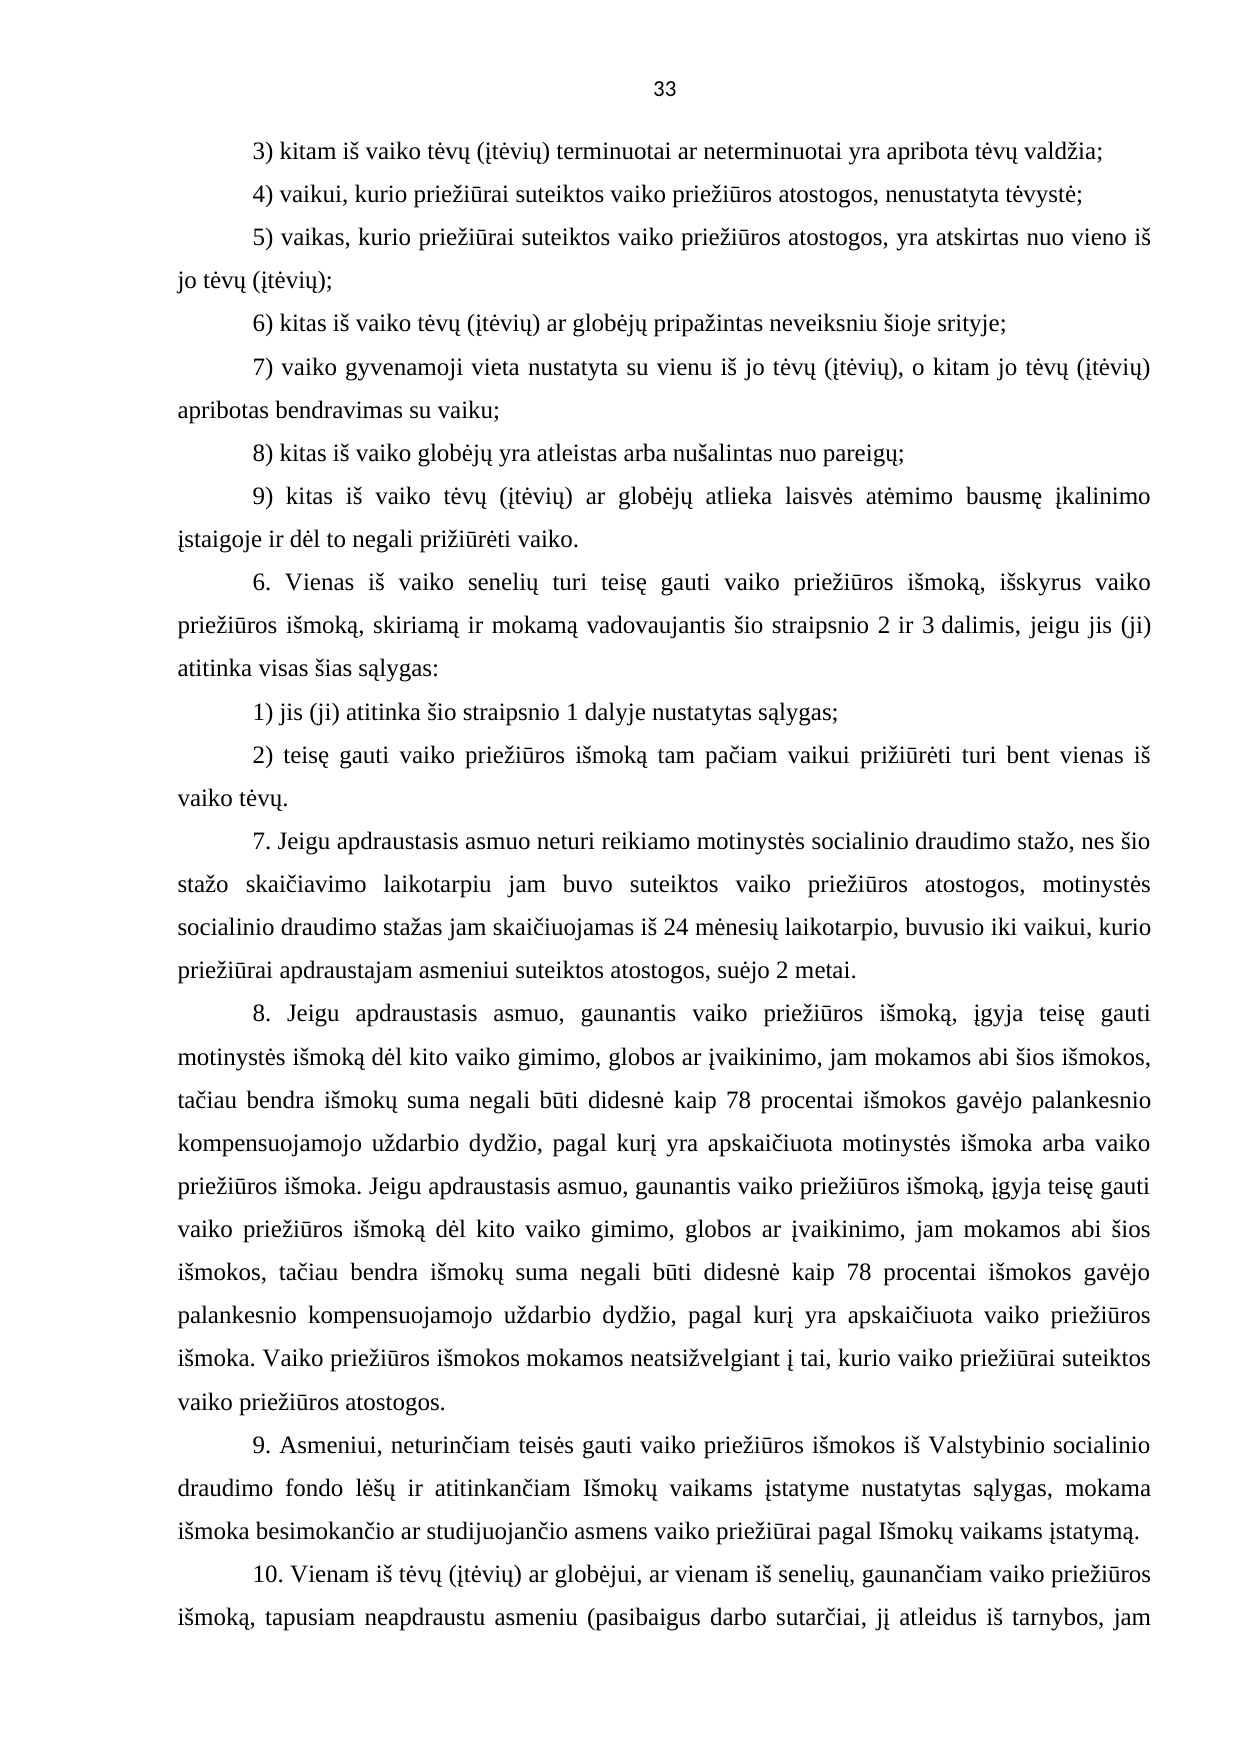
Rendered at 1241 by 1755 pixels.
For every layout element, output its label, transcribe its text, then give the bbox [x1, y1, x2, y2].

text 6. Vienas iš vaiko senelių turi teisę gauti vaiko priežiūros išmoką, išskyrus vaiko priežiūros išmoką, skiriamą ir mokamą vadovaujantis šio straipsnio 2 ir 3 dalimis, jeigu jis (ji) atitinka visas šias sąlygas: [177, 567, 1152, 682]
text 9. Asmeniui, neturinčiam teisės gauti vaiko priežiūros išmokos iš Valstybinio socialinio draudimo fondo lėšų ir atitinkančiam Išmokų vaikams įstatyme nustatytas sąlygas, mokama išmoka besimokančio ar studijuojančio asmens vaiko priežiūrai pagal Išmokų vaikams įstatymą. [177, 1430, 1152, 1545]
text 4) vaikui, kurio priežiūrai suteiktos vaiko priežiūros atostogos, nenustatyta tėvystė; [177, 179, 1152, 208]
text 8. Jeigu apdraustasis asmuo, gaunantis vaiko priežiūros išmoką, įgyja teisę gauti motinystės išmoką dėl kito vaiko gimimo, globos ar įvaikinimo, jam mokamos abi šios išmokos, tačiau bendra išmokų suma negali būti didesnė kaip 78 procentai išmokos gavėjo palankesnio kompensuojamojo uždarbio dydžio, pagal kurį yra apskaičiuota motinystės išmoka arba vaiko priežiūros išmoka. Jeigu apdraustasis asmuo, gaunantis vaiko priežiūros išmoką, įgyja teisę gauti vaiko priežiūros išmoką dėl kito vaiko gimimo, globos ar įvaikinimo, jam mokamos abi šios išmokos, tačiau bendra išmokų suma negali būti didesnė kaip 78 procentai išmokos gavėjo palankesnio kompensuojamojo uždarbio dydžio, pagal kurį yra apskaičiuota vaiko priežiūros išmoka. Vaiko priežiūros išmokos mokamos neatsižvelgiant į tai, kurio vaiko priežiūrai suteiktos vaiko priežiūros atostogos. [177, 998, 1152, 1415]
text 5) vaikas, kurio priežiūrai suteiktos vaiko priežiūros atostogos, yra atskirtas nuo vieno iš jo tėvų (įtėvių); [177, 222, 1152, 294]
text 1) jis (ji) atitinka šio straipsnio 1 dalyje nustatytas sąlygas; [177, 697, 1152, 725]
text 7. Jeigu apdraustasis asmuo neturi reikiamo motinystės socialinio draudimo stažo, nes šio stažo skaičiavimo laikotarpiu jam buvo suteiktos vaiko priežiūros atostogos, motinystės socialinio draudimo stažas jam skaičiuojamas iš 24 mėnesių laikotarpio, buvusio iki vaikui, kurio priežiūrai apdraustajam asmeniui suteiktos atostogos, suėjo 2 metai. [177, 826, 1152, 984]
text 3) kitam iš vaiko tėvų (įtėvių) terminuotai ar neterminuotai yra apribota tėvų valdžia; [177, 136, 1152, 165]
text 9) kitas iš vaiko tėvų (įtėvių) ar globėjų atlieka laisvės atėmimo bausmę įkalinimo įstaigoje ir dėl to negali prižiūrėti vaiko. [177, 481, 1152, 553]
text 10. Vienam iš tėvų (įtėvių) ar globėjui, ar vienam iš senelių, gaunančiam vaiko priežiūros išmoką, tapusiam neapdraustu asmeniu (pasibaigus darbo sutarčiai, jį atleidus iš tarnybos, jam [177, 1559, 1152, 1631]
text 7) vaiko gyvenamoji vieta nustatyta su vienu iš jo tėvų (įtėvių), o kitam jo tėvų (įtėvių) apribotas bendravimas su vaiku; [177, 352, 1152, 423]
text 8) kitas iš vaiko globėjų yra atleistas arba nušalintas nuo pareigų; [177, 438, 1152, 467]
text 2) teisę gauti vaiko priežiūros išmoką tam pačiam vaikui prižiūrėti turi bent vienas iš vaiko tėvų. [177, 740, 1152, 812]
text 6) kitas iš vaiko tėvų (įtėvių) ar globėjų pripažintas neveiksniu šioje srityje; [177, 308, 1152, 337]
